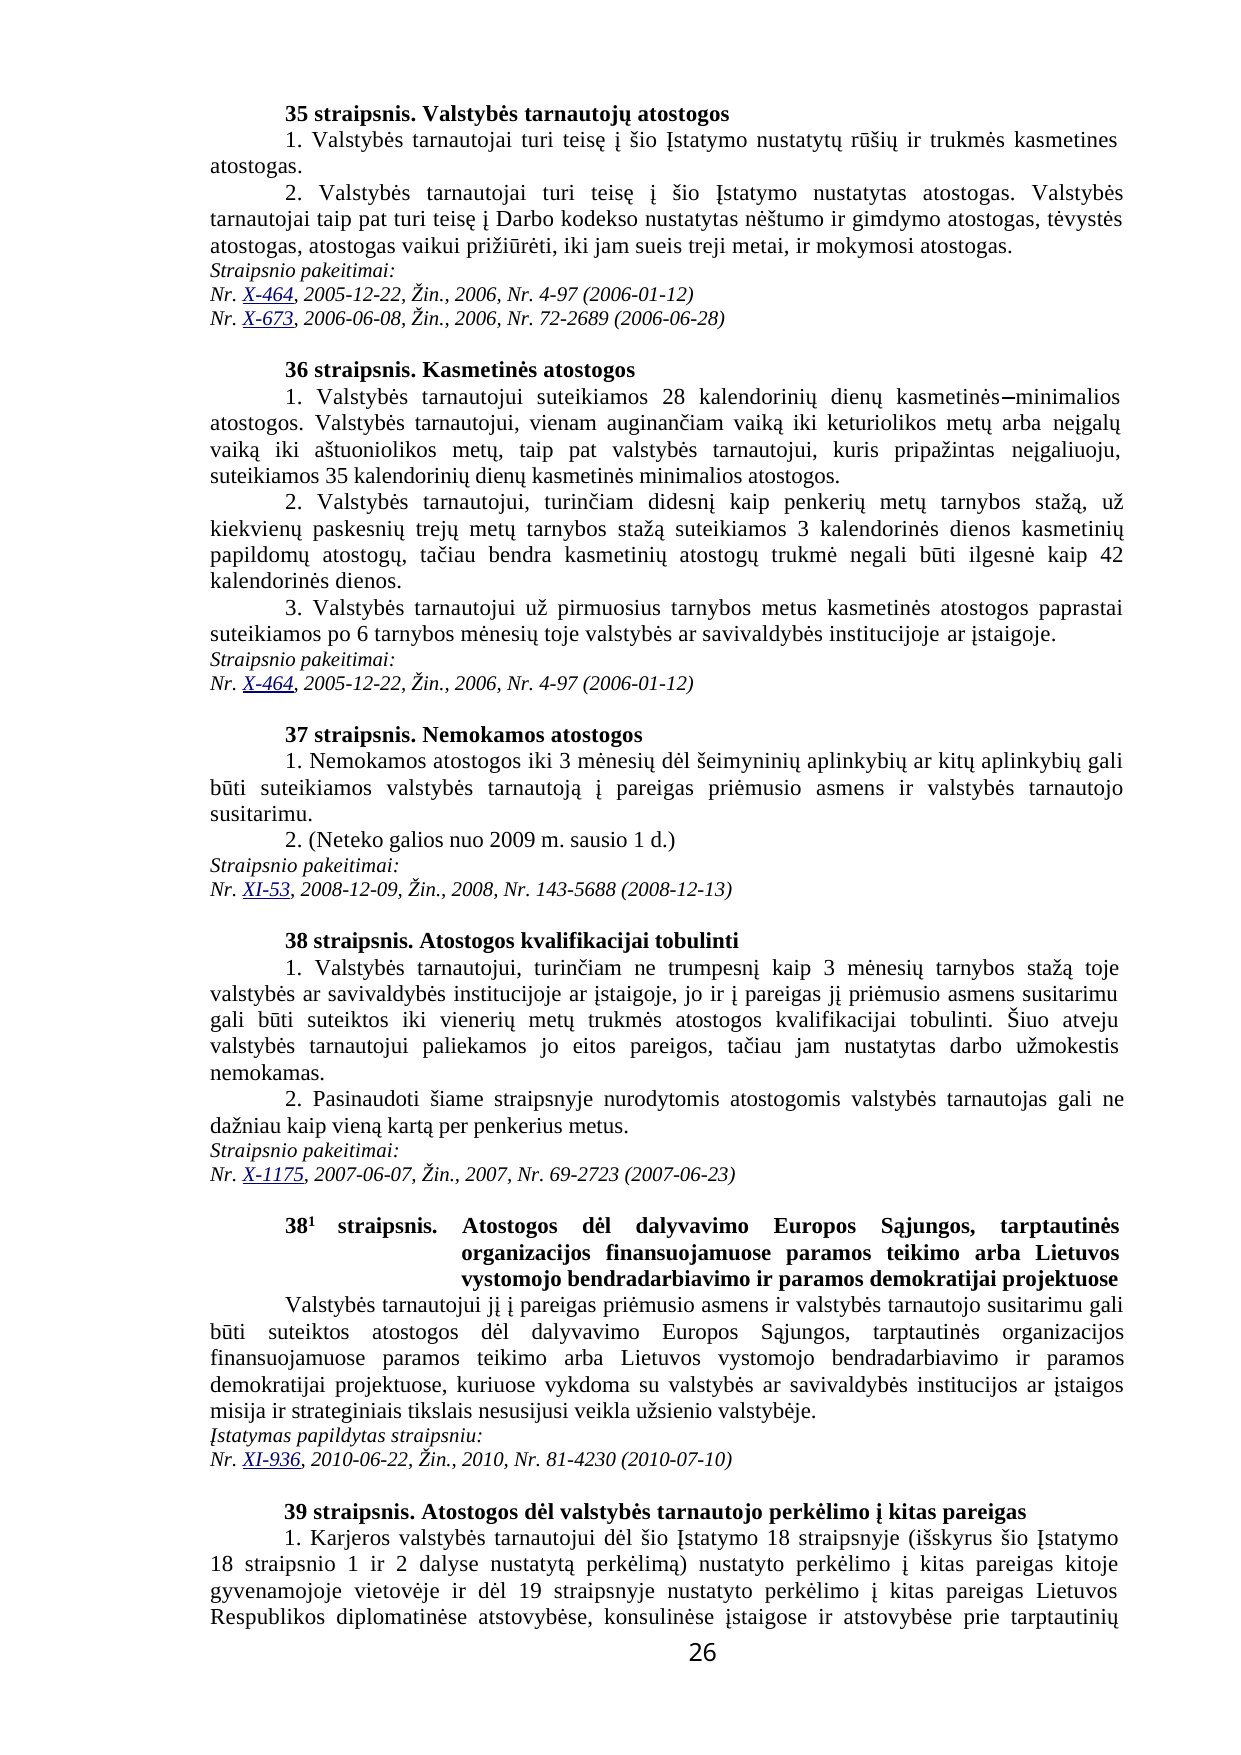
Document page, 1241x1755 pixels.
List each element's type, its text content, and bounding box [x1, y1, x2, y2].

text 3. Valstybės tarnautojui už pirmuosius tarnybos metus kasmetinės atostogos paprastai suteikiamos po 6 tarnybos mėnesių toje valstybės ar savivaldybės institucijoje ar įstaigoje. [210, 594, 1126, 646]
text Nr. X-1175, 2007-06-07, Žin., 2007, Nr. 69-2723 (2007-06-23) [210, 1162, 1120, 1186]
text Straipsnio pakeitimai: [210, 258, 1126, 282]
text 35 straipsnis. Valstybės tarnautojų atostogos [210, 100, 1120, 126]
text 1. Karjeros valstybės tarnautojui dėl šio Įstatymo 18 straipsnyje (išskyrus šio Įstatymo 18 straipsnio 1 ir 2 dalyse nustatytą perkėlimą) nustatyto perkėlimo į kitas pareigas kitoje gyvenamojoje vietovėje ir dėl 19 straipsnyje nustatyto perkėlimo į kitas pareigas Lietuvos Respublikos diplomatinėse atstovybėse, konsulinėse įstaigose ir atstovybėse prie tarptautinių [210, 1524, 1120, 1629]
text 37 straipsnis. Nemokamos atostogos [210, 721, 1126, 747]
text 39 straipsnis. Atostogos dėl valstybės tarnautojo perkėlimo į kitas pareigas [210, 1498, 1120, 1524]
text 1. Valstybės tarnautojai turi teisę į šio Įstatymo nustatytų rūšių ir trukmės kasmetines atostogas. [210, 126, 1120, 179]
text Nr. X-464, 2005-12-22, Žin., 2006, Nr. 4-97 (2006-01-12) [210, 282, 1120, 306]
text Straipsnio pakeitimai: [210, 1138, 1120, 1162]
text 36 straipsnis. Kasmetinės atostogos [210, 357, 1126, 383]
text 2. Valstybės tarnautojai turi teisę į šio Įstatymo nustatytas atostogas. Valstybės tarnautojai taip pat turi teisę į Darbo kodekso nustatytas nėštumo ir gimdymo atostogas, tėvystės atostogas, atostogas vaikui prižiūrėti, iki jam sueis treji metai, ir mokymosi atostogas. [210, 179, 1126, 258]
text 1. Nemokamos atostogos iki 3 mėnesių dėl šeimyninių aplinkybių ar kitų aplinkybių gali būti suteikiamos valstybės tarnautoją į pareigas priėmusio asmens ir valstybės tarnautojo susitarimu. [210, 747, 1126, 826]
text 381 straipsnis. Atostogos dėl dalyvavimo Europos Sąjungos, tarptautinės organizacijos finansuojamuose paramos teikimo arba Lietuvos vystomojo bendradarbiavimo ir paramos demokratijai projektuose [285, 1212, 1120, 1292]
text 2. (Neteko galios nuo 2009 m. sausio 1 d.) [210, 826, 1126, 853]
text Nr. XI-53, 2008-12-09, Žin., 2008, Nr. 143-5688 (2008-12-13) [210, 877, 1120, 901]
text Įstatymas papildytas straipsniu: [210, 1423, 1120, 1447]
text 38 straipsnis. Atostogos kvalifikacijai tobulinti [210, 927, 1120, 953]
text 2. Valstybės tarnautojui, turinčiam didesnį kaip penkerių metų tarnybos stažą, už kiekvienų paskesnių trejų metų tarnybos stažą suteikiamos 3 kalendorinės dienos kasmetinių papildomų atostogų, tačiau bendra kasmetinių atostogų trukmė negali būti ilgesnė kaip 42 kalendorinės dienos. [210, 488, 1126, 594]
text 2. Pasinaudoti šiame straipsnyje nurodytomis atostogomis valstybės tarnautojas gali ne dažniau kaip vieną kartą per penkerius metus. [210, 1085, 1126, 1138]
text Straipsnio pakeitimai: [210, 853, 1120, 877]
text Nr. X-673, 2006-06-08, Žin., 2006, Nr. 72-2689 (2006-06-28) [210, 306, 1120, 330]
text Nr. X-464, 2005-12-22, Žin., 2006, Nr. 4-97 (2006-01-12) [210, 671, 1120, 694]
text Valstybės tarnautojui jį į pareigas priėmusio asmens ir valstybės tarnautojo susitarimu gali būti suteiktos atostogos dėl dalyvavimo Europos Sąjungos, tarptautinės organizacijos finansuojamuose paramos teikimo arba Lietuvos vystomojo bendradarbiavimo ir paramos demokratijai projektuose, kuriuose vykdoma su valstybės ar savivaldybės institucijos ar įstaigos misija ir strateginiais tikslais nesusijusi veikla užsienio valstybėje. [210, 1292, 1126, 1423]
text Nr. XI-936, 2010-06-22, Žin., 2010, Nr. 81-4230 (2010-07-10) [210, 1447, 1120, 1471]
text Straipsnio pakeitimai: [210, 646, 1126, 671]
text 1. Valstybės tarnautojui, turinčiam ne trumpesnį kaip 3 mėnesių tarnybos stažą toje valstybės ar savivaldybės institucijoje ar įstaigoje, jo ir į pareigas jį priėmusio asmens susitarimu gali būti suteiktos iki vienerių metų trukmės atostogos kvalifikacijai tobulinti. Šiuo atveju valstybės tarnautojui paliekamos jo eitos pareigos, tačiau jam nustatytas darbo užmokestis nemokamas. [210, 953, 1120, 1085]
text 1. Valstybės tarnautojui suteikiamos 28 kalendorinių dienų kasmetinės minimalios atostogos. Valstybės tarnautojui, vienam auginančiam vaiką iki keturiolikos metų arba neįgalų vaiką iki aštuoniolikos metų, taip pat valstybės tarnautojui, kuris pripažintas neįgaliuoju, suteikiamos 35 kalendorinių dienų kasmetinės minimalios atostogos. [210, 383, 1120, 488]
